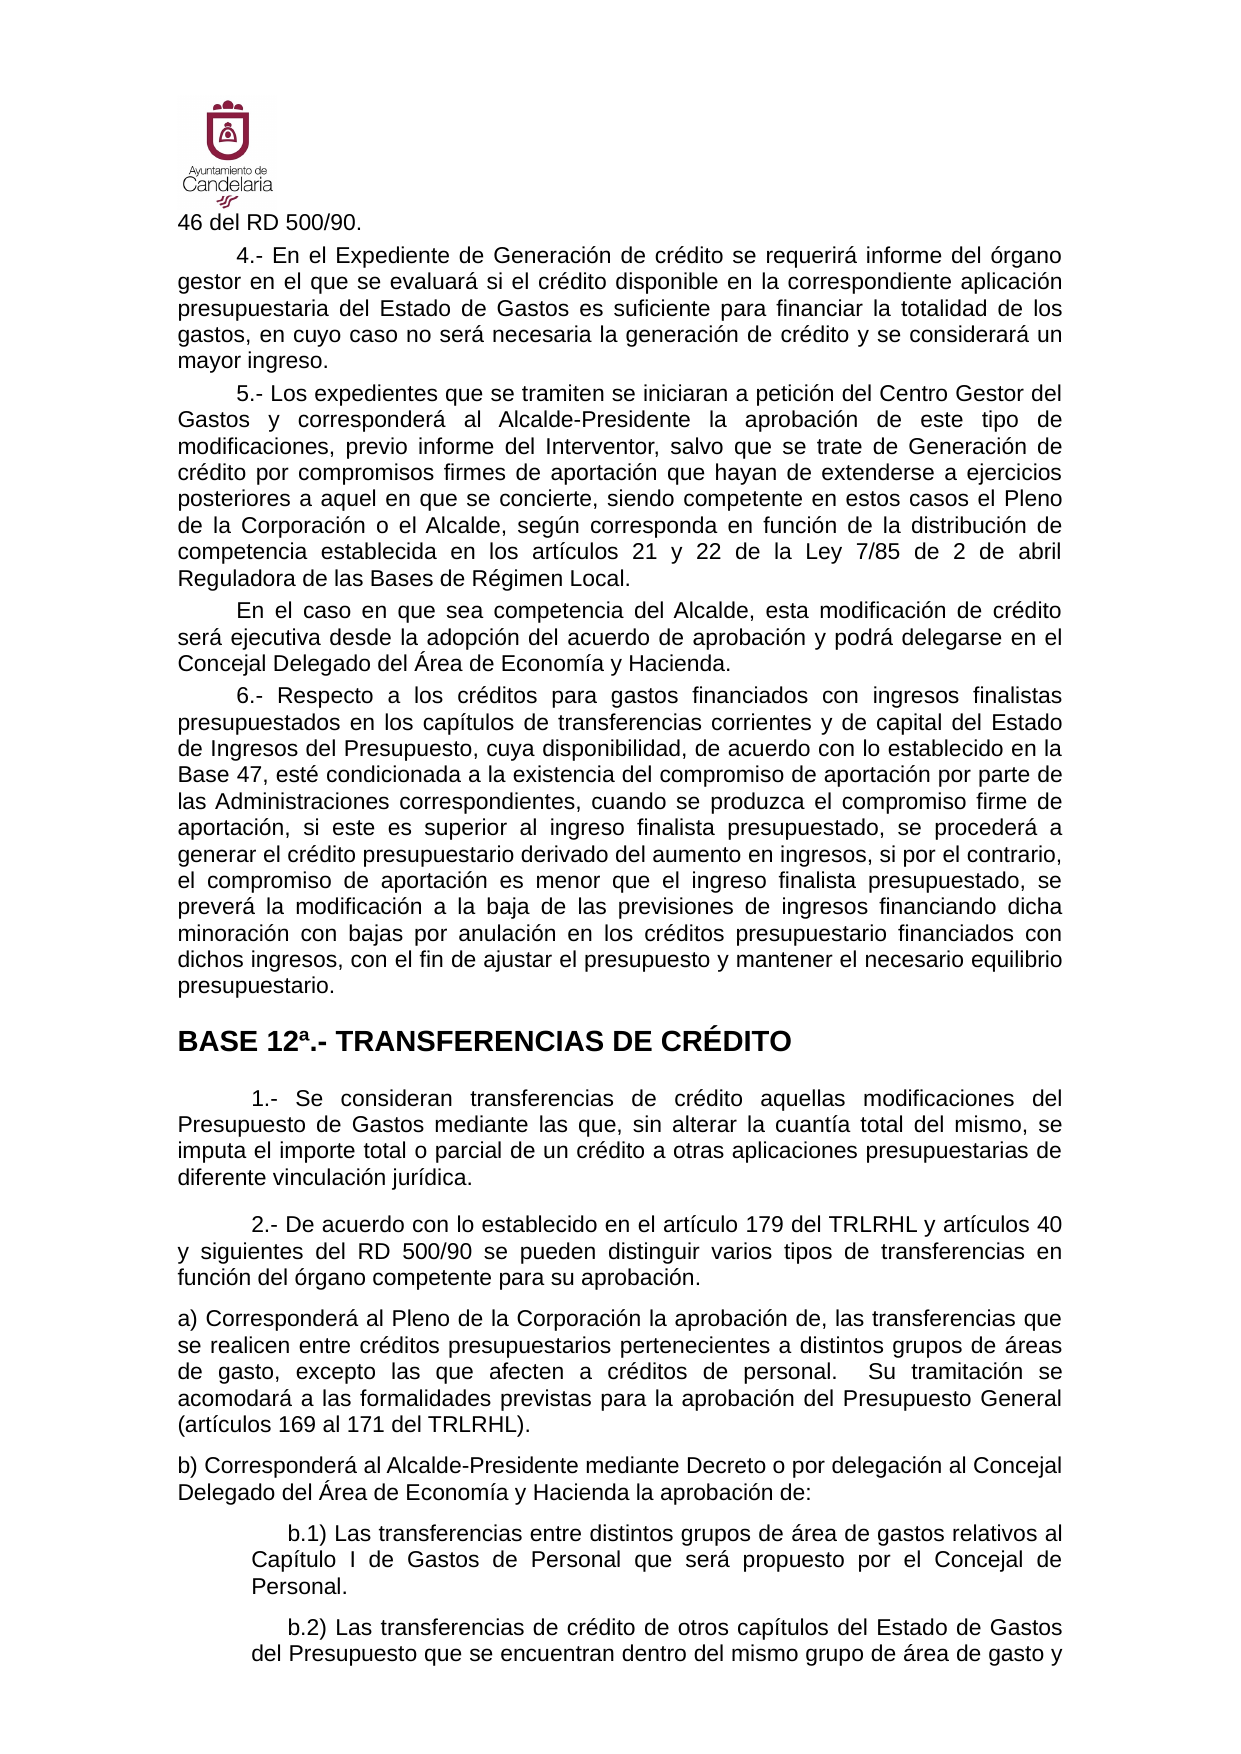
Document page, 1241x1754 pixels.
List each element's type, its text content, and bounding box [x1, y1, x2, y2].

text En el caso en que sea competencia del Alcalde, esta modificación de crédito será ejecutiva desde la adopción del acuerdo de aprobación y podrá delegarse en el Concejal Delegado del Área de Economía y Hacienda. [177, 597, 1063, 676]
text 4.- En el Expediente de Generación de crédito se requerirá informe del órgano gestor en el que se evaluará si el crédito disponible en la correspondiente aplicación presupuestaria del Estado de Gastos es suficiente para financiar la totalidad de los gastos, en cuyo caso no será necesaria la generación de crédito y se considerará un mayor ingreso. [177, 242, 1063, 374]
text b) Corresponderá al Alcalde-Presidente mediante Decreto o por delegación al Concejal Delegado del Área de Economía y Hacienda la aprobación de: [177, 1452, 1063, 1505]
text b.1) Las transferencias entre distintos grupos de área de gastos relativos al Capítulo I de Gastos de Personal que será propuesto por el Concejal de Personal. [251, 1520, 1063, 1599]
text 5.- Los expedientes que se tramiten se iniciaran a petición del Centro Gestor del Gastos y corresponderá al Alcalde-Presidente la aprobación de este tipo de modificaciones, previo informe del Interventor, salvo que se trate de Generación de crédito por compromisos firmes de aportación que hayan de extenderse a ejercicios posteriores a aquel en que se concierte, siendo competente en estos casos el Pleno de la Corporación o el Alcalde, según corresponda en función de la distribución de competencia establecida en los artículos 21 y 22 de la Ley 7/85 de 2 de abril Reguladora de las Bases de Régimen Local. [177, 380, 1063, 591]
text a) Corresponderá al Pleno de la Corporación la aprobación de, las transferencias que se realicen entre créditos presupuestarios pertenecientes a distintos grupos de áreas de gasto, excepto las que afecten a créditos de personal. Su tramitación se acomodará a las formalidades previstas para la aprobación del Presupuesto General (artículos 169 al 171 del TRLRHL). [177, 1305, 1063, 1437]
text 46 del RD 500/90. [177, 209, 1063, 236]
subtitle BASE 12ª.- TRANSFERENCIAS DE CRÉDITO [177, 1024, 1063, 1057]
text b.2) Las transferencias de crédito de otros capítulos del Estado de Gastos del Presupuesto que se encuentran dentro del mismo grupo de área de gasto y [251, 1614, 1063, 1667]
text 2.- De acuerdo con lo establecido en el artículo 179 del TRLRHL y artículos 40 y siguientes del RD 500/90 se pueden distinguir varios tipos de transferencias en función del órgano competente para su aprobación. [177, 1211, 1063, 1290]
text 1.- Se consideran transferencias de crédito aquellas modificaciones del Presupuesto de Gastos mediante las que, sin alterar la cuantía total del mismo, se imputa el importe total o parcial de un crédito a otras aplicaciones presupuestarias de diferente vinculación jurídica. [177, 1085, 1063, 1190]
text 6.- Respecto a los créditos para gastos financiados con ingresos finalistas presupuestados en los capítulos de transferencias corrientes y de capital del Estado de Ingresos del Presupuesto, cuya disponibilidad, de acuerdo con lo establecido en la Base 47, esté condicionada a la existencia del compromiso de aportación por parte de las Administraciones correspondientes, cuando se produzca el compromiso firme de aportación, si este es superior al ingreso finalista presupuestado, se procederá a generar el crédito presupuestario derivado del aumento en ingresos, si por el contrario, el compromiso de aportación es menor que el ingreso finalista presupuestado, se preverá la modificación a la baja de las previsiones de ingresos financiando dicha minoración con bajas por anulación en los créditos presupuestario financiados con dichos ingresos, con el fin de ajustar el presupuesto y mantener el necesario equilibrio presupuestario. [177, 682, 1063, 999]
